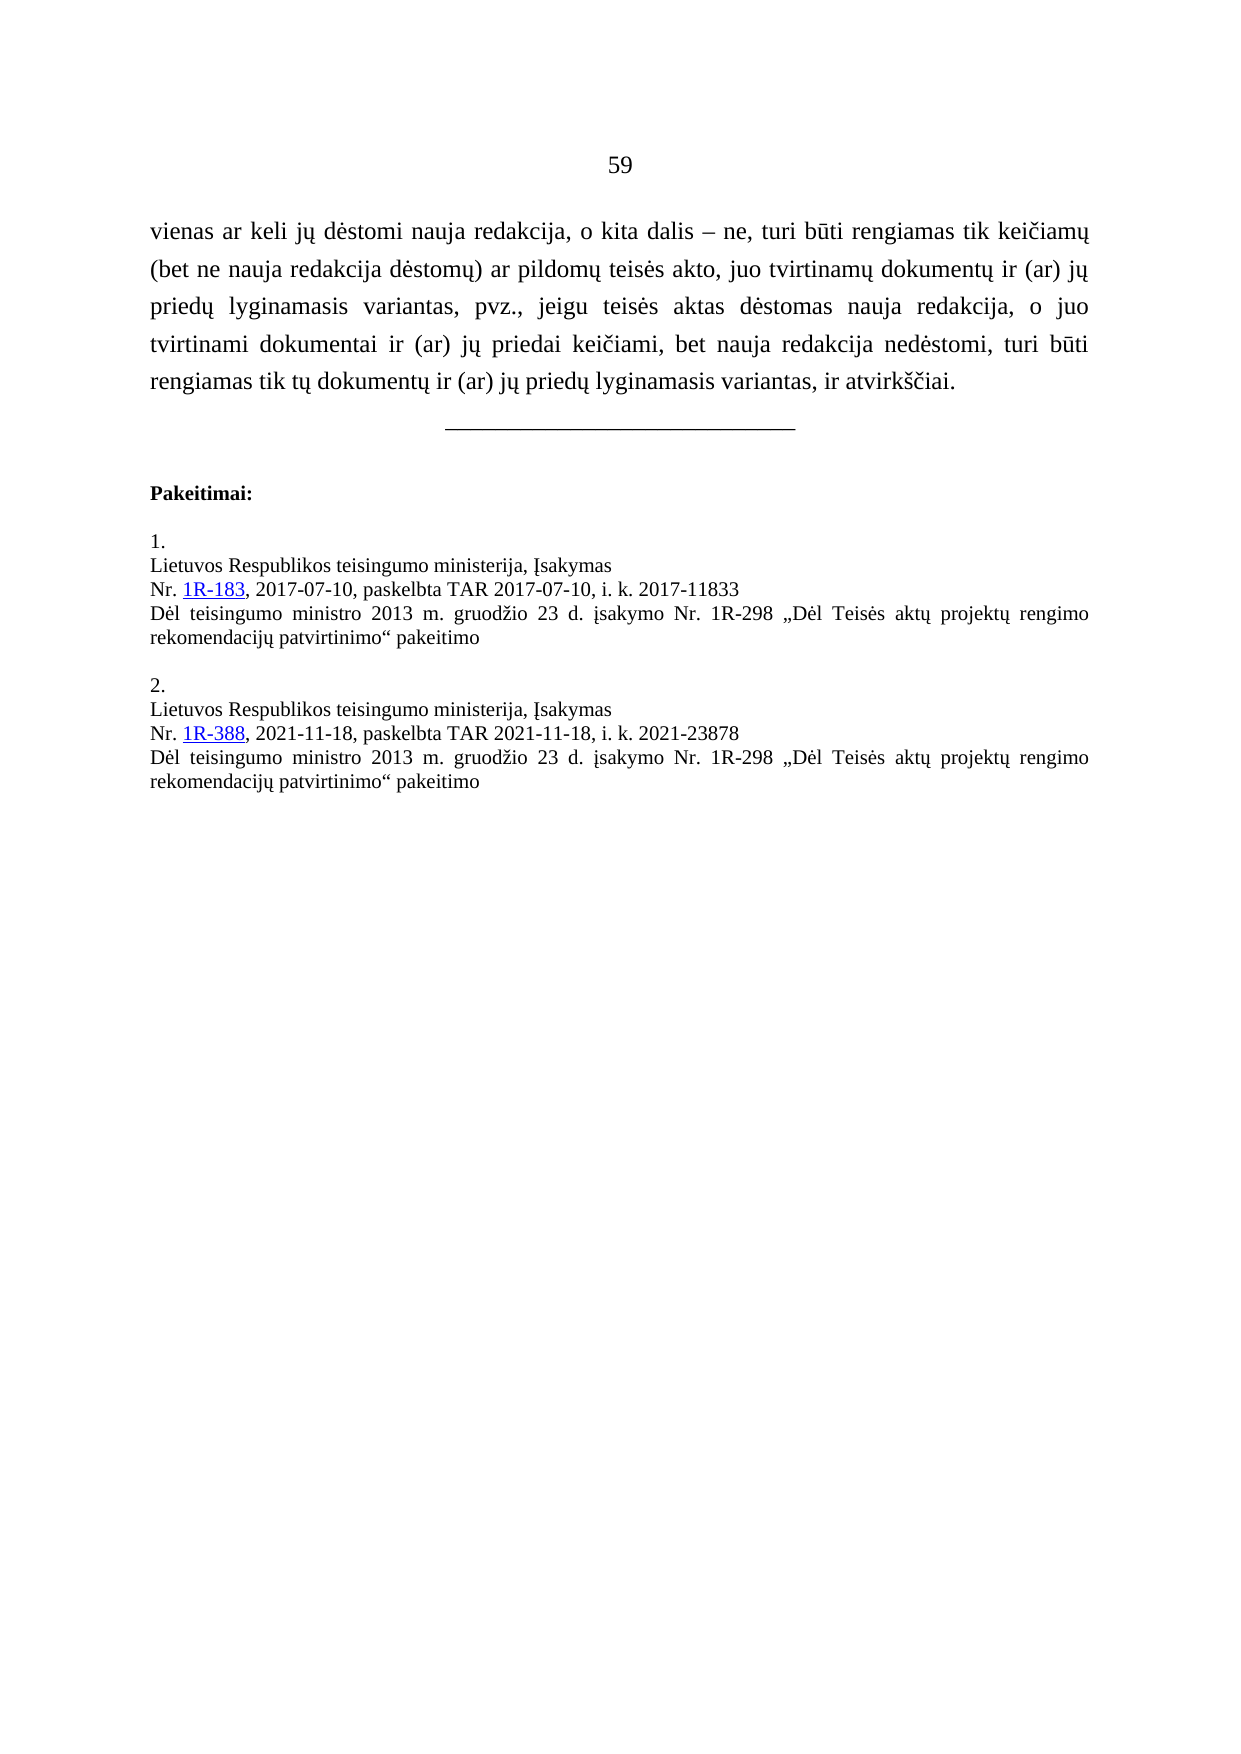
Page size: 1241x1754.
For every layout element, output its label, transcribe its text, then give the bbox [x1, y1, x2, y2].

text Dėl teisingumo ministro 2013 m. gruodžio 23 d. įsakymo Nr. 1R-298 „Dėl Teisės aktų projektų rengimo rekomendacijų patvirtinimo“ pakeitimo [150, 745, 1090, 793]
text Dėl teisingumo ministro 2013 m. gruodžio 23 d. įsakymo Nr. 1R-298 „Dėl Teisės aktų projektų rengimo rekomendacijų patvirtinimo“ pakeitimo [150, 601, 1090, 649]
text Nr. 1R-183, 2017-07-10, paskelbta TAR 2017-07-10, i. k. 2017-11833 [150, 577, 1090, 601]
text 1. [150, 529, 1090, 553]
text Nr. 1R-388, 2021-11-18, paskelbta TAR 2021-11-18, i. k. 2021-23878 [150, 721, 1090, 745]
text Lietuvos Respublikos teisingumo ministerija, Įsakymas [150, 553, 1090, 577]
text Pakeitimai: [150, 481, 1090, 505]
text ____________________________ [150, 395, 1090, 432]
text 2. [150, 673, 1090, 697]
text vienas ar keli jų dėstomi nauja redakcija, o kita dalis – ne, turi būti rengiamas tik keičiamų (bet ne nauja redakcija dėstomų) ar pildomų teisės akto, juo tvirtinamų dokumentų ir (ar) jų priedų lyginamasis variantas, pvz., jeigu teisės aktas dėstomas nauja redakcija, o juo tvirtinami dokumentai ir (ar) jų priedai keičiami, bet nauja redakcija nedėstomi, turi būti rengiamas tik tų dokumentų ir (ar) jų priedų lyginamasis variantas, ir atvirkščiai. [150, 207, 1090, 395]
text Lietuvos Respublikos teisingumo ministerija, Įsakymas [150, 697, 1090, 721]
